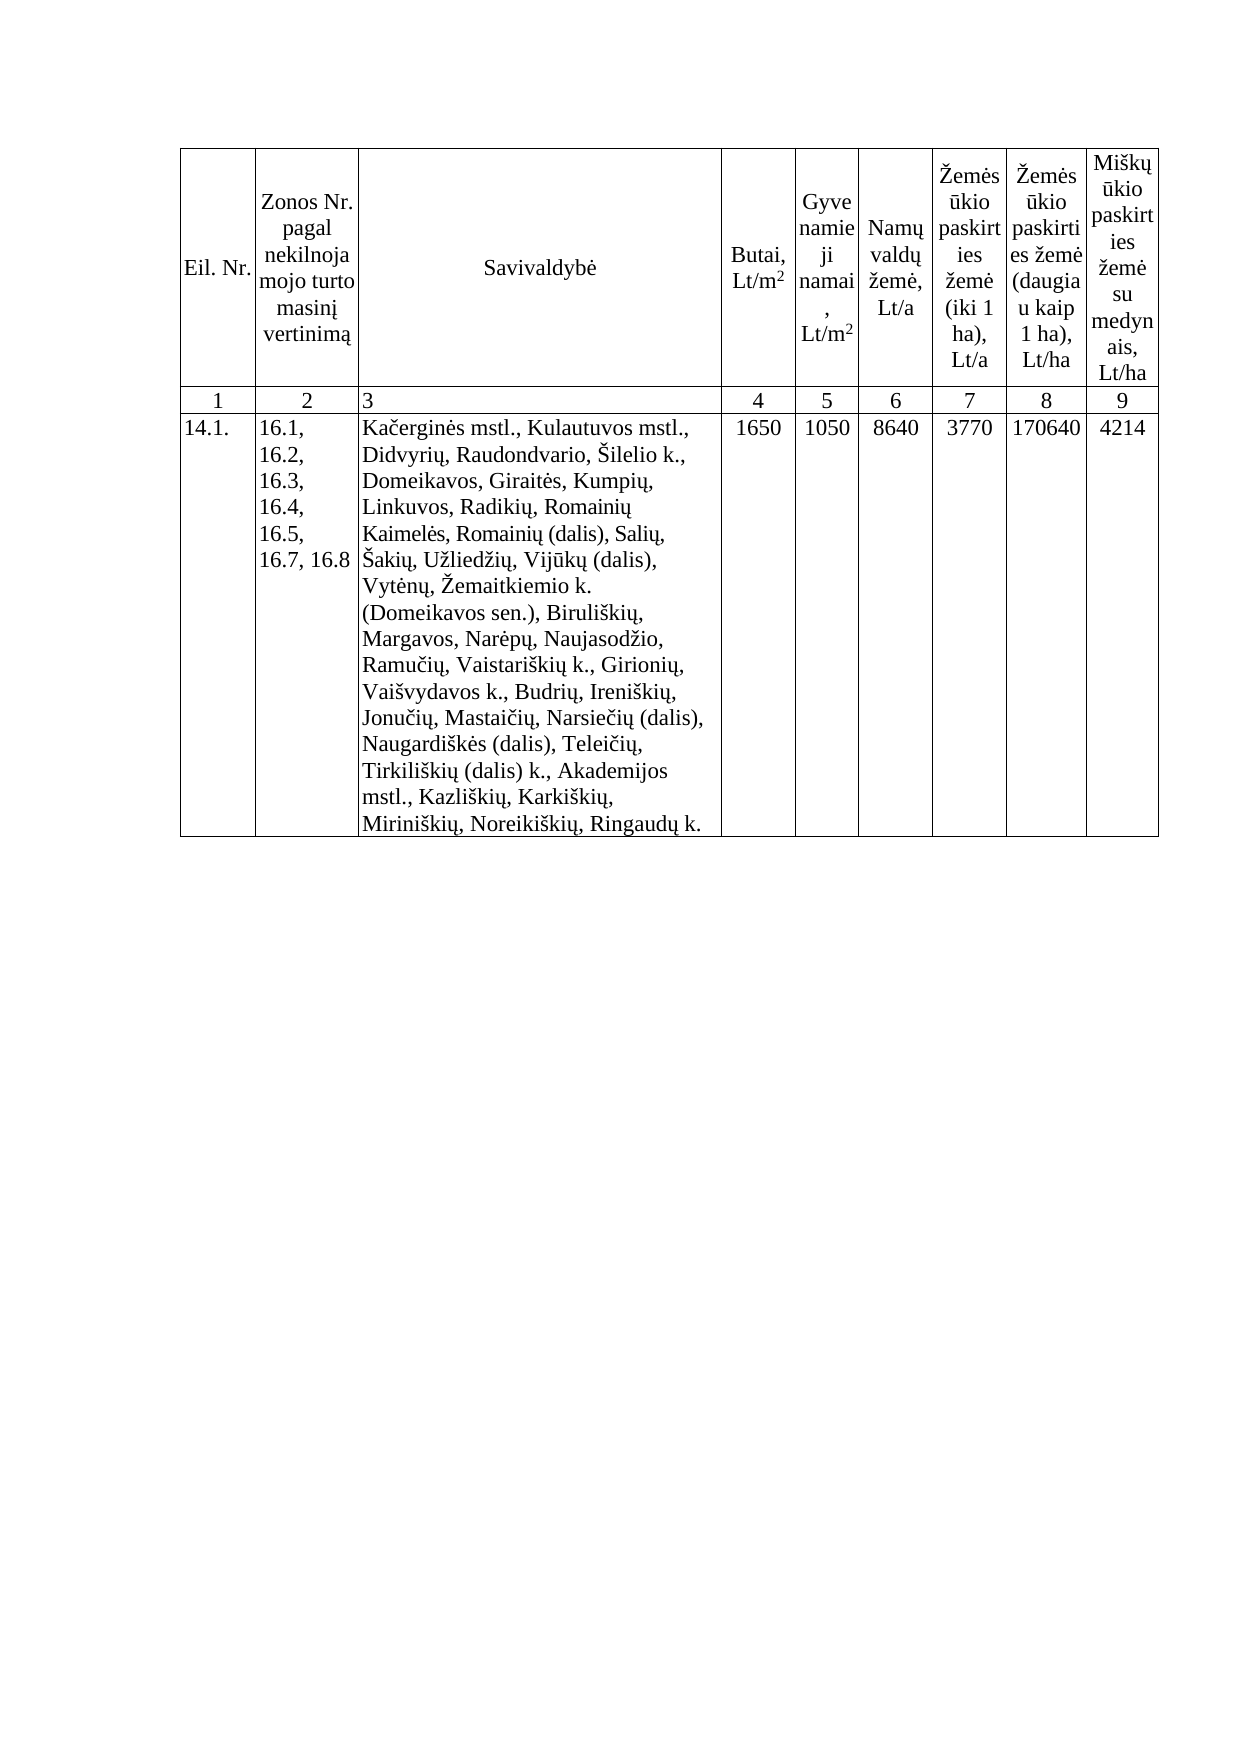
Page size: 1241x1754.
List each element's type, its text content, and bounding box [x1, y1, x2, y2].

table_header Savivaldybė [359, 149, 721, 386]
table_cell Kačerginės mstl., Kulautuvos mstl., Didvyrių, Raudondvario, Šilelio k., Domeikavos, Giraitės, Kumpių, Linkuvos, Radikių, Romainių Kaimelės, Romainių (dalis), Salių, Šakių, Užliedžių, Vijūkų (dalis), Vytėnų, Žemaitkiemio k. (Domeikavos sen.), Biruliškių, Margavos, Narėpų, Naujasodžio, Ramučių, Vaistariškių k., Girionių, Vaišvydavos k., Budrių, Ireniškių, Jonučių, Mastaičių, Narsiečių (dalis), Naugardiškės (dalis), Teleičių, Tirkiliškių (dalis) k., Akademijos mstl., Kazliškių, Karkiškių, Miriniškių, Noreikiškių, Ringaudų k. [359, 414, 721, 836]
table_header Namų valdų žemė, Lt/a [859, 149, 932, 386]
table_header Butai, Lt/m2 [722, 149, 795, 386]
table_cell 16.1, 16.2, 16.3, 16.4, 16.5, 16.7, 16.8 [256, 414, 358, 836]
table_header Gyvenamieji namai, Lt/m2 [796, 149, 858, 386]
table_cell 14.1. [181, 414, 255, 836]
table_cell 6 [859, 387, 932, 413]
table_cell 8640 [859, 414, 932, 836]
table_cell 4214 [1087, 414, 1158, 836]
table_header Žemės ūkio paskirties žemė (iki 1 ha), Lt/a [933, 149, 1006, 386]
table_cell 1 [181, 387, 255, 413]
table_cell 7 [933, 387, 1006, 413]
table_cell 1050 [796, 414, 858, 836]
table_cell 9 [1087, 387, 1158, 413]
table_header Žemės ūkio paskirties žemė (daugiau kaip 1 ha), Lt/ha [1007, 149, 1086, 386]
table_cell 8 [1007, 387, 1086, 413]
table_cell 2 [256, 387, 358, 413]
table_header Zonos Nr. pagal nekilnojamojo turto masinį vertinimą [256, 149, 358, 386]
table_cell 4 [722, 387, 795, 413]
table_cell 3770 [933, 414, 1006, 836]
table_cell 170640 [1007, 414, 1086, 836]
table_header Miškų ūkio paskirties žemė su medynais, Lt/ha [1087, 149, 1158, 386]
table_cell 1650 [722, 414, 795, 836]
table_cell 5 [796, 387, 858, 413]
table_cell 3 [359, 387, 721, 413]
table_header Eil. Nr. [181, 149, 255, 386]
